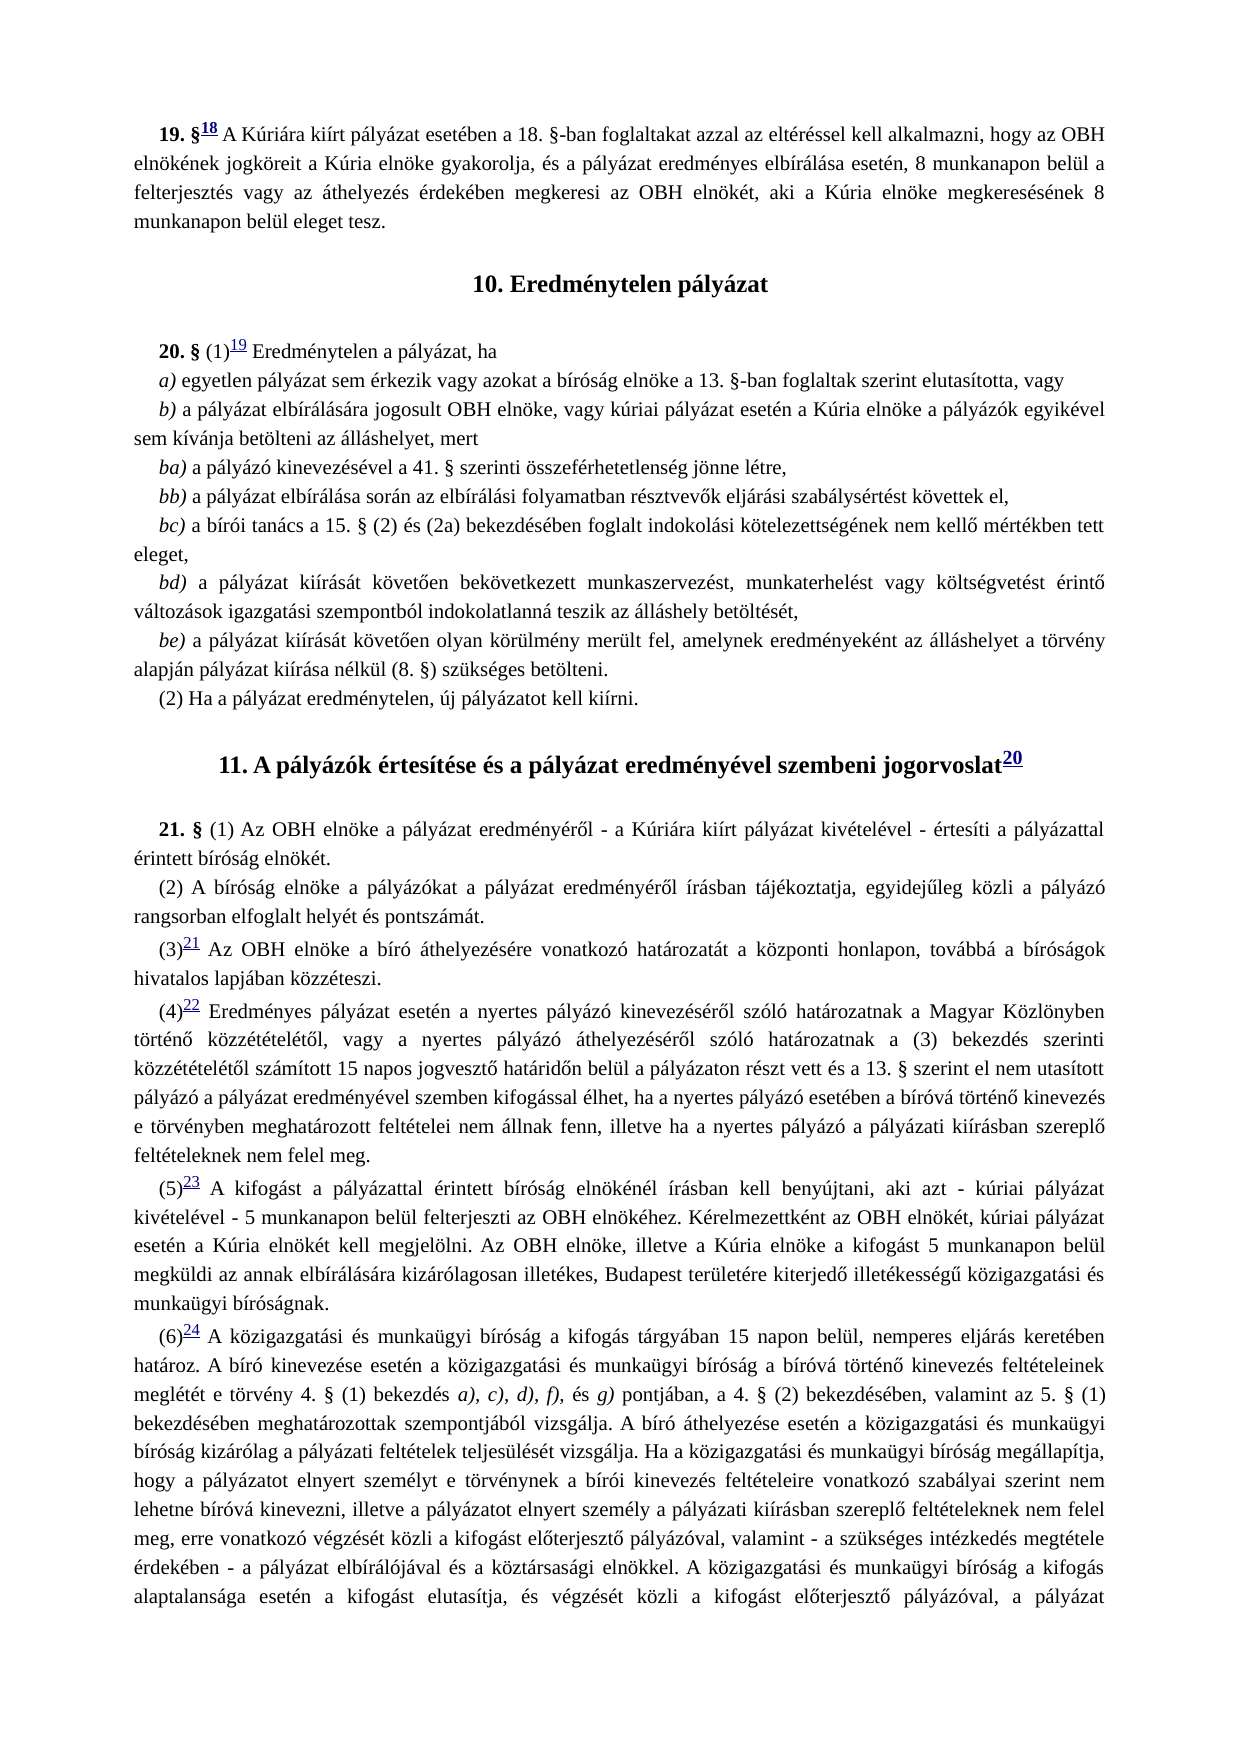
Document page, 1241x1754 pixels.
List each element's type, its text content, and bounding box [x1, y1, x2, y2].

text bb) a pályázat elbírálása során az elbírálási folyamatban résztvevők eljárási szabálysértést követtek el, [134, 484, 1106, 508]
text 21. § (1) Az OBH elnöke a pályázat eredményéről - a Kúriára kiírt pályázat kivételével - értesíti a pályázattal érintett bíróság elnökét. [134, 817, 1106, 870]
text a) egyetlen pályázat sem érkezik vagy azokat a bíróság elnöke a 13. §-ban foglaltak szerint elutasította, vagy [134, 368, 1106, 392]
text b) a pályázat elbírálására jogosult OBH elnöke, vagy kúriai pályázat esetén a Kúria elnöke a pályázók egyikével sem kívánja betölteni az álláshelyet, mert [134, 397, 1106, 450]
text 20. § (1)19 Eredménytelen a pályázat, ha [134, 334, 1106, 363]
text bd) a pályázat kiírását követően bekövetkezett munkaszervezést, munkaterhelést vagy költségvetést érintő változások igazgatási szempontból indokolatlanná teszik az álláshely betöltését, [134, 570, 1106, 623]
text (6)24 A közigazgatási és munkaügyi bíróság a kifogás tárgyában 15 napon belül, nemperes eljárás keretében határoz. A bíró kinevezése esetén a közigazgatási és munkaügyi bíróság a bíróvá történő kinevezés feltételeinek meglétét e törvény 4. § (1) bekezdés a), c), d), f), és g) pontjában, a 4. § (2) bekezdésében, valamint az 5. § (1) bekezdésében meghatározottak szempontjából vizsgálja. A bíró áthelyezése esetén a közigazgatási és munkaügyi bíróság kizárólag a pályázati feltételek teljesülését vizsgálja. Ha a közigazgatási és munkaügyi bíróság megállapítja, hogy a pályázatot elnyert személyt e törvénynek a bírói kinevezés feltételeire vonatkozó szabályai szerint nem lehetne bíróvá kinevezni, illetve a pályázatot elnyert személy a pályázati kiírásban szereplő feltételeknek nem felel meg, erre vonatkozó végzését közli a kifogást előterjesztő pályázóval, valamint - a szükséges intézkedés megtétele érdekében - a pályázat elbírálójával és a köztársasági elnökkel. A közigazgatási és munkaügyi bíróság a kifogás alaptalansága esetén a kifogást elutasítja, és végzését közli a kifogást előterjesztő pályázóval, a pályázat [134, 1320, 1106, 1608]
text be) a pályázat kiírását követően olyan körülmény merült fel, amelynek eredményeként az álláshelyet a törvény alapján pályázat kiírása nélkül (8. §) szükséges betölteni. [134, 628, 1106, 681]
text (2) Ha a pályázat eredménytelen, új pályázatot kell kiírni. [134, 686, 1106, 710]
text (2) A bíróság elnöke a pályázókat a pályázat eredményéről írásban tájékoztatja, egyidejűleg közli a pályázó rangsorban elfoglalt helyét és pontszámát. [134, 875, 1106, 928]
text 11. A pályázók értesítése és a pályázat eredményével szembeni jogorvoslat20 [134, 746, 1106, 779]
text (5)23 A kifogást a pályázattal érintett bíróság elnökénél írásban kell benyújtani, aki azt - kúriai pályázat kivételével - 5 munkanapon belül felterjeszti az OBH elnökéhez. Kérelmezettként az OBH elnökét, kúriai pályázat esetén a Kúria elnökét kell megjelölni. Az OBH elnöke, illetve a Kúria elnöke a kifogást 5 munkanapon belül megküldi az annak elbírálására kizárólagosan illetékes, Budapest területére kiterjedő illetékességű közigazgatási és munkaügyi bíróságnak. [134, 1172, 1106, 1315]
text bc) a bírói tanács a 15. § (2) és (2a) bekezdésében foglalt indokolási kötelezettségének nem kellő mértékben tett eleget, [134, 513, 1106, 566]
text (4)22 Eredményes pályázat esetén a nyertes pályázó kinevezéséről szóló határozatnak a Magyar Közlönyben történő közzétételétől, vagy a nyertes pályázó áthelyezéséről szóló határozatnak a (3) bekezdés szerinti közzétételétől számított 15 napos jogvesztő határidőn belül a pályázaton részt vett és a 13. § szerint el nem utasított pályázó a pályázat eredményével szemben kifogással élhet, ha a nyertes pályázó esetében a bíróvá történő kinevezés e törvényben meghatározott feltételei nem állnak fenn, illetve ha a nyertes pályázó a pályázati kiírásban szereplő feltételeknek nem felel meg. [134, 994, 1106, 1167]
text (3)21 Az OBH elnöke a bíró áthelyezésére vonatkozó határozatát a központi honlapon, továbbá a bíróságok hivatalos lapjában közzéteszi. [134, 933, 1106, 990]
text 10. Eredménytelen pályázat [134, 269, 1106, 298]
text 19. §18 A Kúriára kiírt pályázat esetében a 18. §-ban foglaltakat azzal az eltéréssel kell alkalmazni, hogy az OBH elnökének jogköreit a Kúria elnöke gyakorolja, és a pályázat eredményes elbírálása esetén, 8 munkanapon belül a felterjesztés vagy az áthelyezés érdekében megkeresi az OBH elnökét, aki a Kúria elnöke megkeresésének 8 munkanapon belül eleget tesz. [134, 118, 1106, 233]
text ba) a pályázó kinevezésével a 41. § szerinti összeférhetetlenség jönne létre, [134, 455, 1106, 479]
